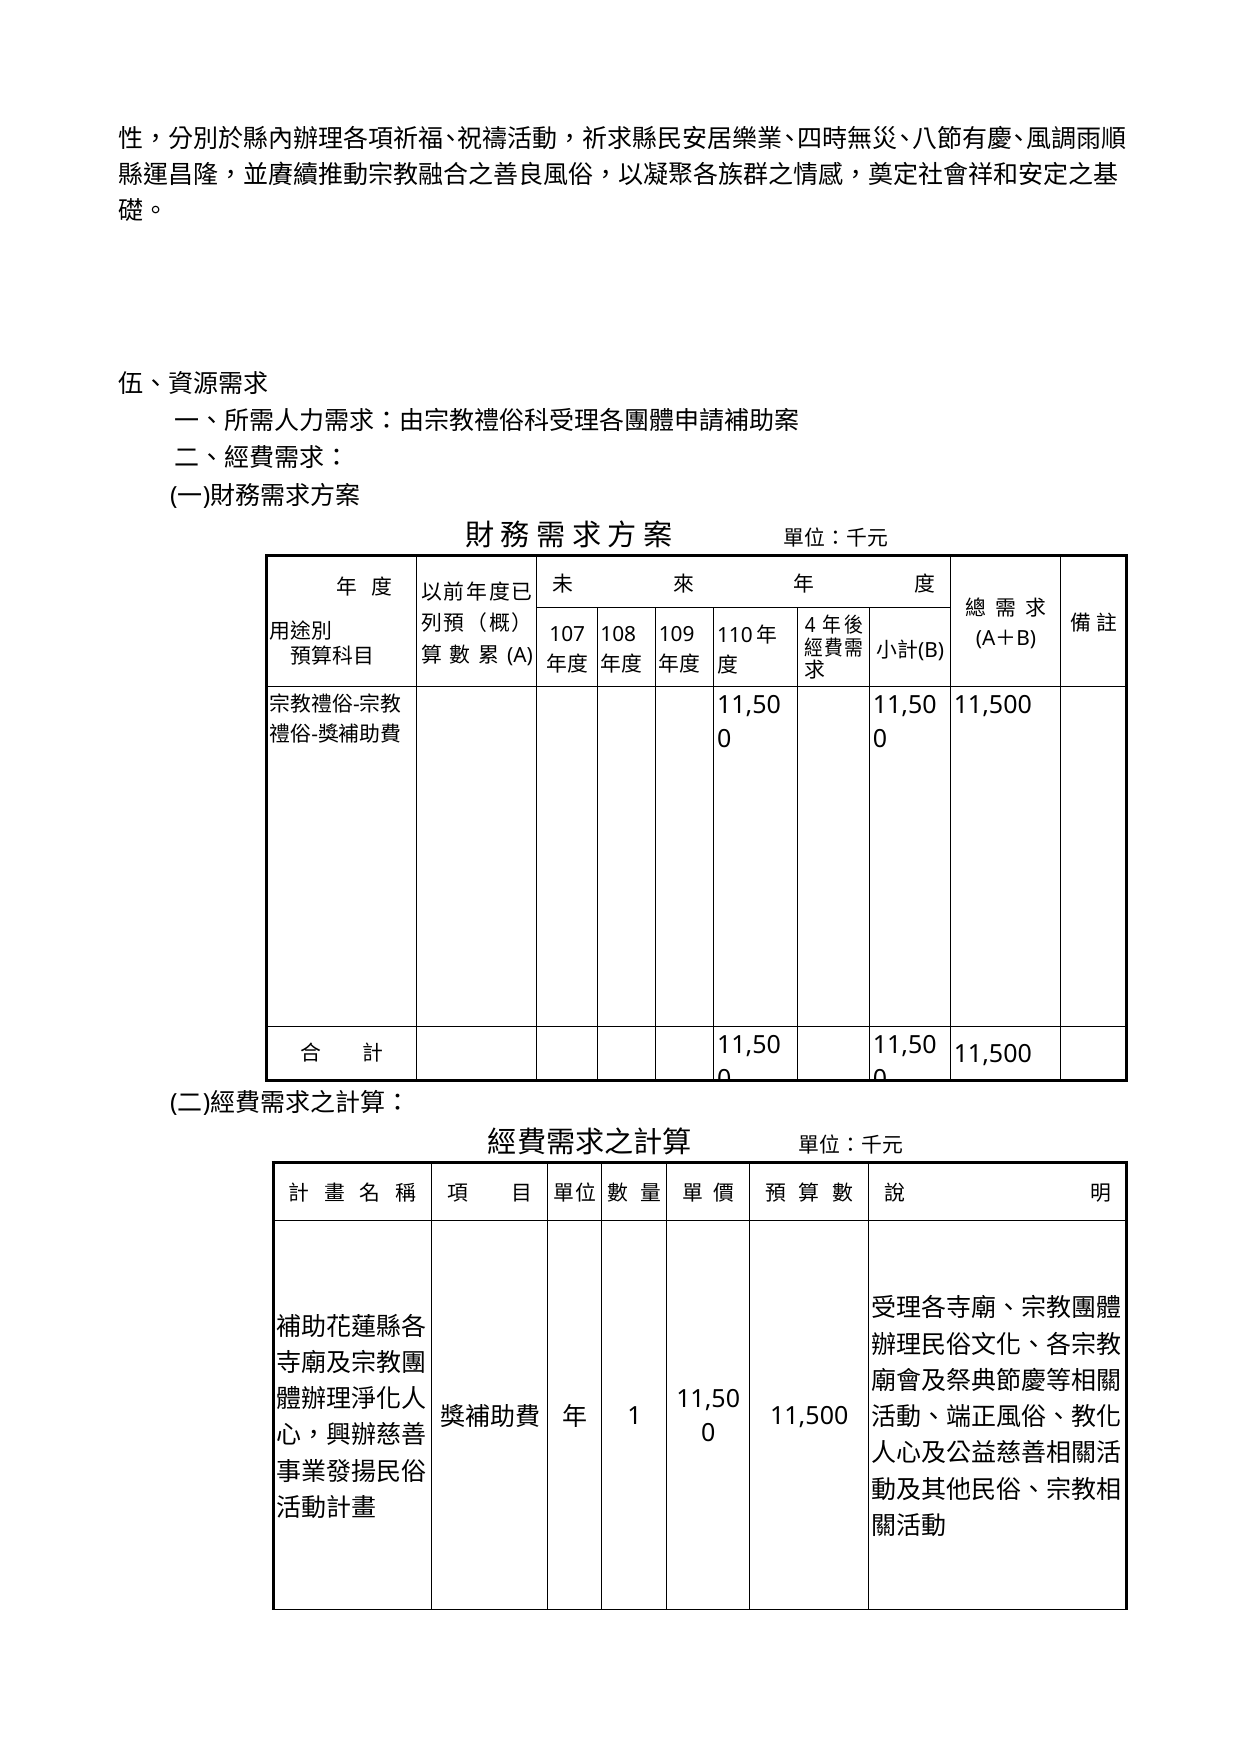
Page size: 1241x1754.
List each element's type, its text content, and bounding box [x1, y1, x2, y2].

text (二)經費需求之計算： [118, 1082, 1122, 1118]
text 經費需求之計算 單位：千元 [118, 1118, 1122, 1161]
table_cell [798, 687, 869, 1026]
table_cell 合 計 [268, 1027, 416, 1079]
table_header 總 需 求 (A＋B) [951, 557, 1060, 686]
table_cell 補助花蓮縣各寺廟及宗教團體辦理淨化人心，興辦慈善事業發揚民俗活動計畫 [275, 1221, 431, 1609]
table_header 計畫名稱 [275, 1164, 431, 1220]
table_cell 107年度 [537, 608, 597, 686]
table_cell [537, 687, 597, 1026]
table_cell [537, 1027, 597, 1079]
table_header 單位 [548, 1164, 601, 1220]
table_cell [598, 1027, 655, 1079]
table_header 未來年度 [537, 557, 950, 607]
table_cell 11,500 [750, 1221, 868, 1609]
table_cell [1061, 1027, 1125, 1079]
table_cell 年 [548, 1221, 601, 1609]
table_cell 1 [602, 1221, 666, 1609]
text 二、經費需求： [118, 437, 1122, 474]
text 財 務 需 求 方 案 單位：千元 [118, 512, 1122, 554]
table_cell 11,500 [714, 687, 797, 1026]
table_cell 小計(B) [870, 608, 950, 686]
table_header 單價 [667, 1164, 749, 1220]
table_cell 11,500 [951, 687, 1060, 1026]
table_header 以前年度已列預（概）算數累(A) [417, 557, 536, 686]
table_header 備 註 [1061, 557, 1125, 686]
table_cell 110年度 [714, 608, 797, 686]
table_cell [598, 687, 655, 1026]
table_cell 108年度 [598, 608, 655, 686]
table_cell 11,500 [667, 1221, 749, 1609]
table_cell [656, 687, 713, 1026]
table_cell 11,500 [714, 1027, 797, 1079]
table_header 數量 [602, 1164, 666, 1220]
table_cell [1061, 687, 1125, 1026]
table_cell 11,500 [870, 1027, 950, 1079]
table_cell 11,500 [870, 687, 950, 1026]
table_cell [656, 1027, 713, 1079]
text (一)財務需求方案 [118, 474, 1122, 512]
text 一、所需人力需求：由宗教禮俗科受理各團體申請補助案 [118, 399, 1122, 437]
table_header 年 度 用途別 預算科目 [268, 557, 416, 686]
table_cell [417, 687, 536, 1026]
table_cell [417, 1027, 536, 1079]
table_cell [798, 1027, 869, 1079]
table_cell 4年後經費需求 [798, 608, 869, 686]
table_cell 109年度 [656, 608, 713, 686]
text 伍、資源需求 [118, 363, 1122, 399]
table_cell 宗教禮俗-宗教禮俗-獎補助費 [268, 687, 416, 1026]
table_cell 11,500 [951, 1027, 1060, 1079]
table_header 預算數 [750, 1164, 868, 1220]
table_cell 獎補助費 [432, 1221, 547, 1609]
table_header 說明 [869, 1164, 1125, 1220]
table_cell 受理各寺廟、宗教團體辦理民俗文化、各宗教廟會及祭典節慶等相關活動、端正風俗、教化人心及公益慈善相關活動及其他民俗、宗教相關活動 [869, 1221, 1125, 1609]
table_header 項目 [432, 1164, 547, 1220]
text 產生的效果（益）及對於相關地區或一般人民之正、負面影響：各宗教團體依其所屬宗教特性，分別於縣內辦理各項祈福、祝禱活動，祈求縣民安居樂業、四時無災、八節有慶、風調雨順、縣運昌隆，並賡續推動宗教融合之善良風俗，以凝聚各族群之情感，奠定社會祥和安定之基礎。 [118, 118, 1122, 227]
